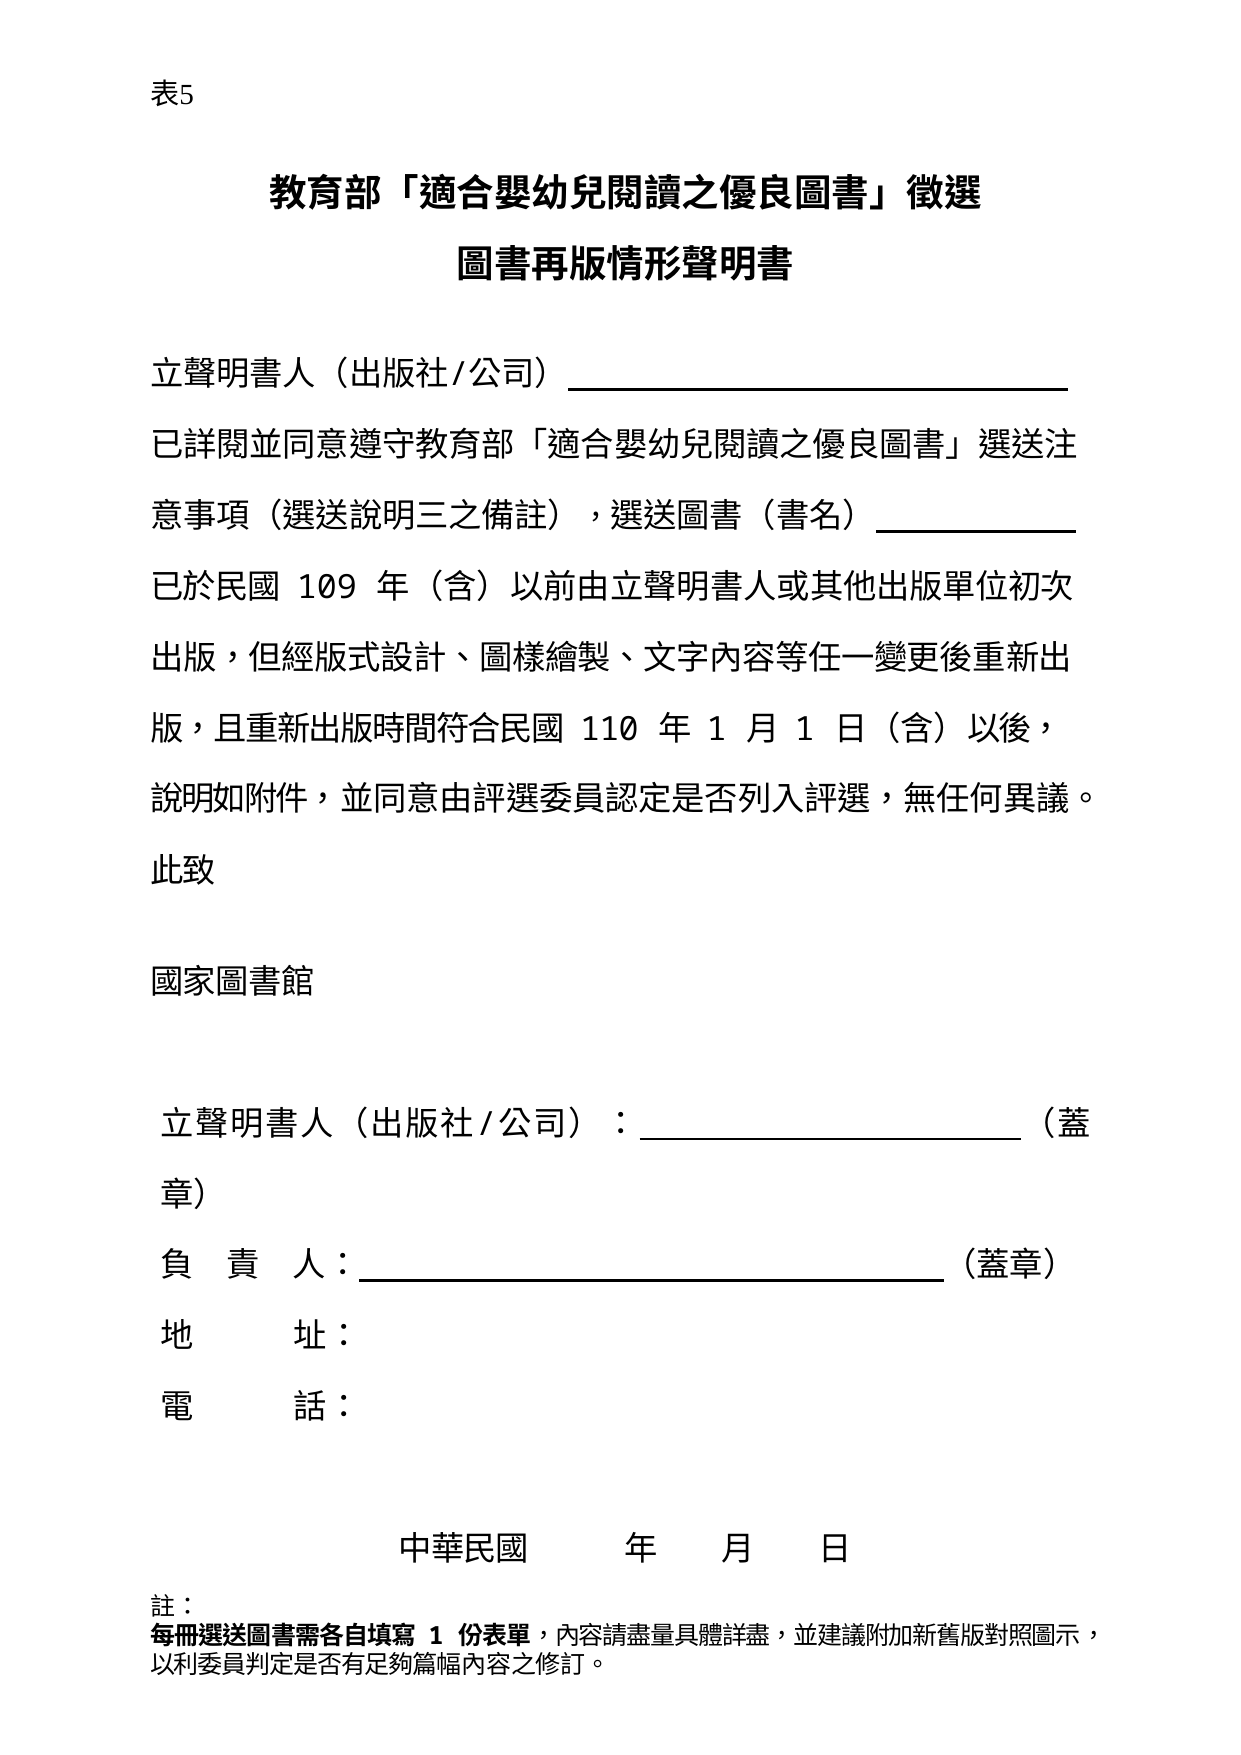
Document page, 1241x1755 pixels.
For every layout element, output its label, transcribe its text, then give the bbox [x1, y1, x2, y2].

text 此致 [150, 825, 1091, 896]
text 負 責 人： （蓋章） [160, 1220, 1091, 1291]
text 國家圖書館 [150, 937, 1091, 1008]
text 立聲明書人（出版社/公司）： （蓋章） [160, 1078, 1091, 1220]
text 教育部「適合嬰幼兒閱讀之優良圖書」徵選 [160, 150, 1091, 221]
text 中華民國 年 月 日 [160, 1503, 1091, 1574]
text 電 話： [160, 1362, 1091, 1433]
text 立聲明書人（出版社/公司） 已詳閱並同意遵守教育部「適合嬰幼兒閱讀之優良圖書」選送注意事項（選送說明三之備註），選送圖書（書名） 已於民國 109 年（含）以前由立聲明書人或其他出版單位初次出版，但經版式設計、圖樣繪製、文字內容等任一變更後重新出版，且重新出版時間符合民國 110 年 1 月 1 日（含）以後，說明如附件，並同意由評選委員認定是否列入評選，無任何異議。 [150, 329, 1091, 825]
text 地 址： [160, 1291, 1091, 1362]
text 圖書再版情形聲明書 [160, 221, 1091, 292]
